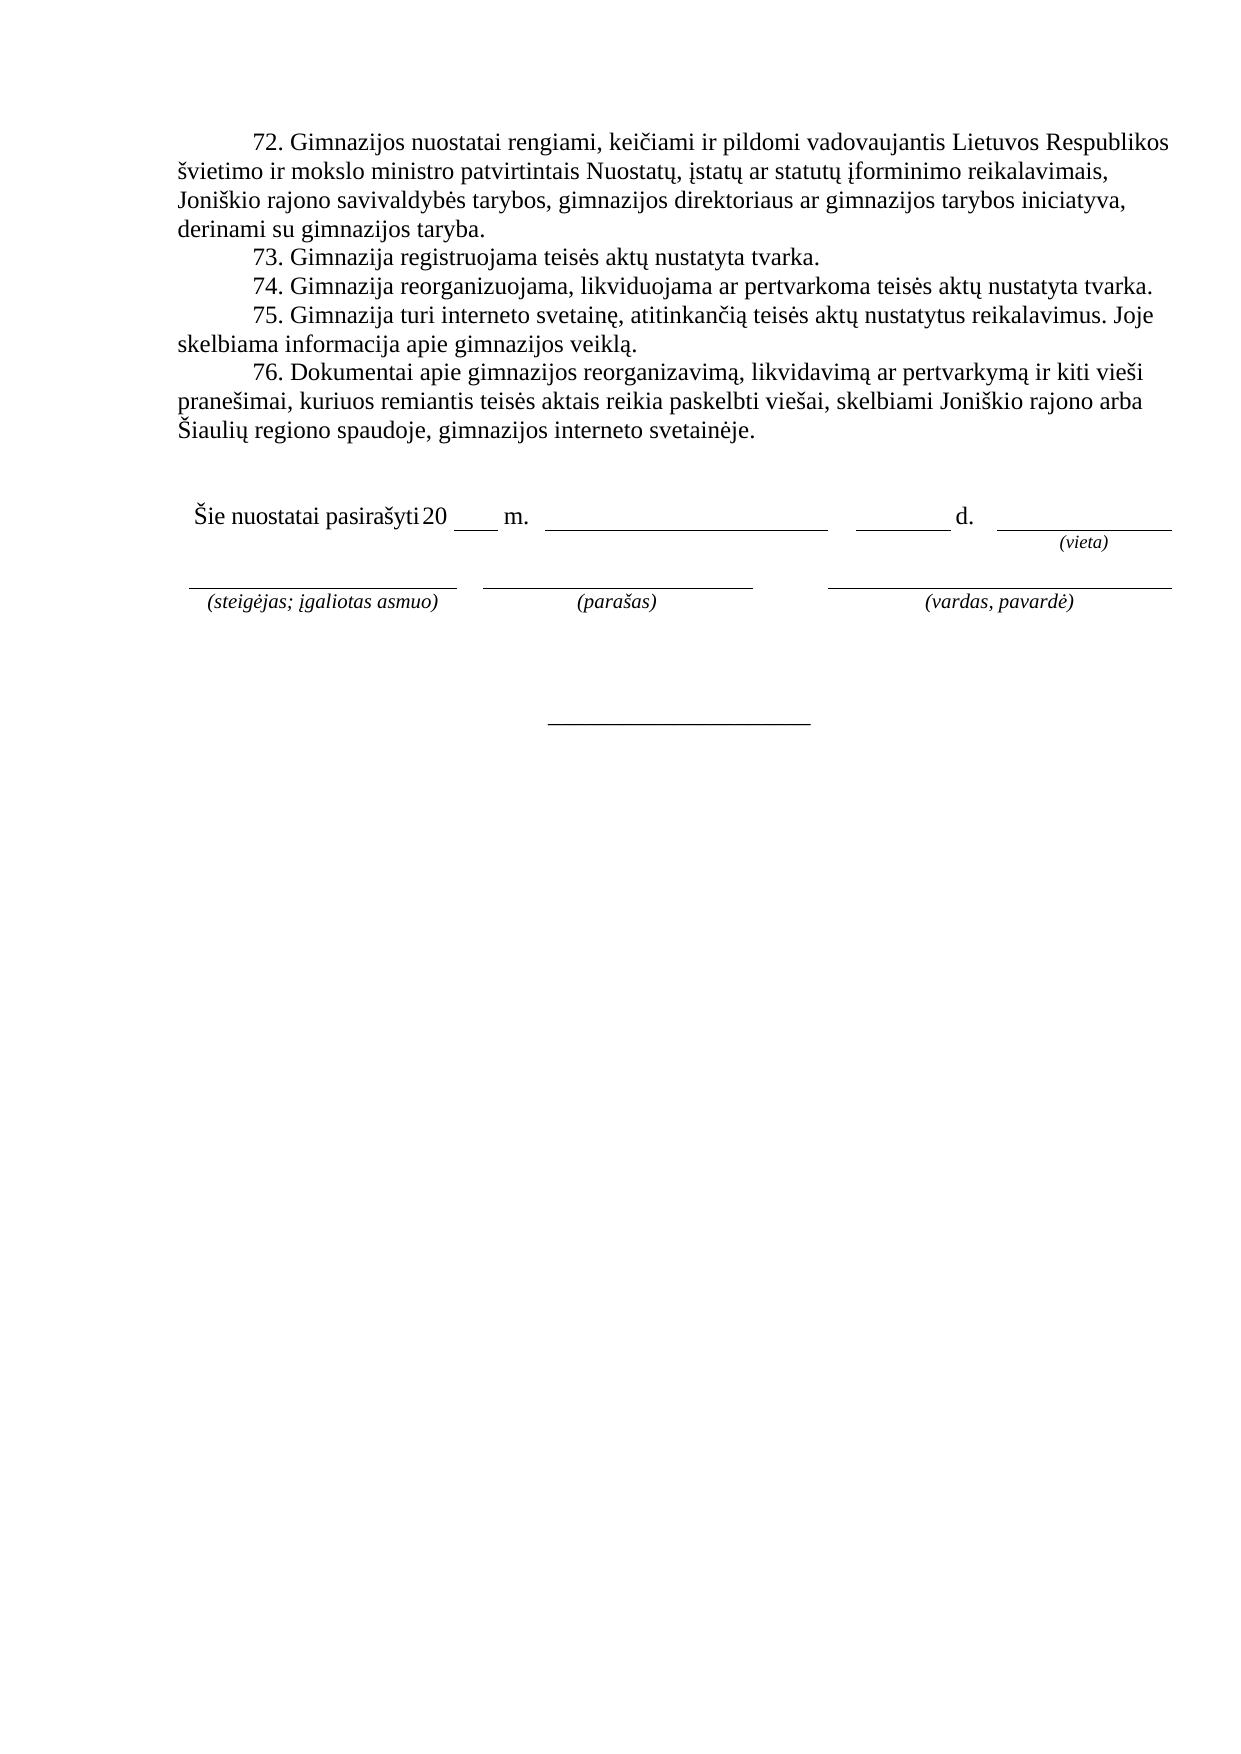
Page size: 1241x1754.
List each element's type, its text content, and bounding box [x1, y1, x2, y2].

table_cell [753, 588, 828, 613]
table_cell [189, 553, 457, 588]
table_header 20 [417, 444, 454, 530]
table_cell [189, 530, 417, 552]
table_cell [483, 553, 752, 588]
table_cell [545, 531, 828, 552]
text _____________________ [177, 699, 1181, 728]
table_cell [417, 530, 454, 552]
table_header [828, 444, 856, 530]
text 74. Gimnazija reorganizuojama, likviduojama ar pertvarkoma teisės aktų nustatyta tvarka. [177, 271, 1181, 300]
table_cell [498, 530, 545, 552]
table_cell [457, 553, 483, 588]
table_cell [753, 553, 828, 588]
table_header [454, 444, 498, 530]
table_cell [828, 530, 856, 552]
table_header [997, 444, 1172, 530]
table_cell (steigėjas; įgaliotas asmuo) [189, 589, 457, 613]
table_cell (vardas, pavardė) [828, 589, 1172, 613]
table_cell [951, 530, 997, 552]
table_cell (parašas) [483, 589, 752, 613]
table_cell [454, 531, 498, 552]
table_header Šie nuostatai pasirašyti [189, 444, 417, 530]
table_header [545, 444, 828, 530]
table_cell [856, 531, 951, 552]
text 72. Gimnazijos nuostatai rengiami, keičiami ir pildomi vadovaujantis Lietuvos Respublikos švietimo ir mokslo ministro patvirtintais Nuostatų, įstatų ar statutų įforminimo reikalavimais, Joniškio rajono savivaldybės tarybos, gimnazijos direktoriaus ar gimnazijos tarybos iniciatyva, derinami su gimnazijos taryba. [177, 127, 1181, 242]
table_cell (vieta) [997, 531, 1172, 552]
text 76. Dokumentai apie gimnazijos reorganizavimą, likvidavimą ar pertvarkymą ir kiti vieši pranešimai, kuriuos remiantis teisės aktais reikia paskelbti viešai, skelbiami Joniškio rajono arba Šiaulių regiono spaudoje, gimnazijos interneto svetainėje. [177, 357, 1181, 444]
text 75. Gimnazija turi interneto svetainę, atitinkančią teisės aktų nustatytus reikalavimus. Joje skelbiama informacija apie gimnazijos veiklą. [177, 300, 1181, 357]
table_header d. [951, 444, 997, 530]
table_header [856, 444, 951, 530]
table_cell [457, 588, 483, 613]
table_header m. [498, 444, 545, 530]
text 73. Gimnazija registruojama teisės aktų nustatyta tvarka. [177, 242, 1181, 271]
table_cell [828, 553, 1172, 588]
